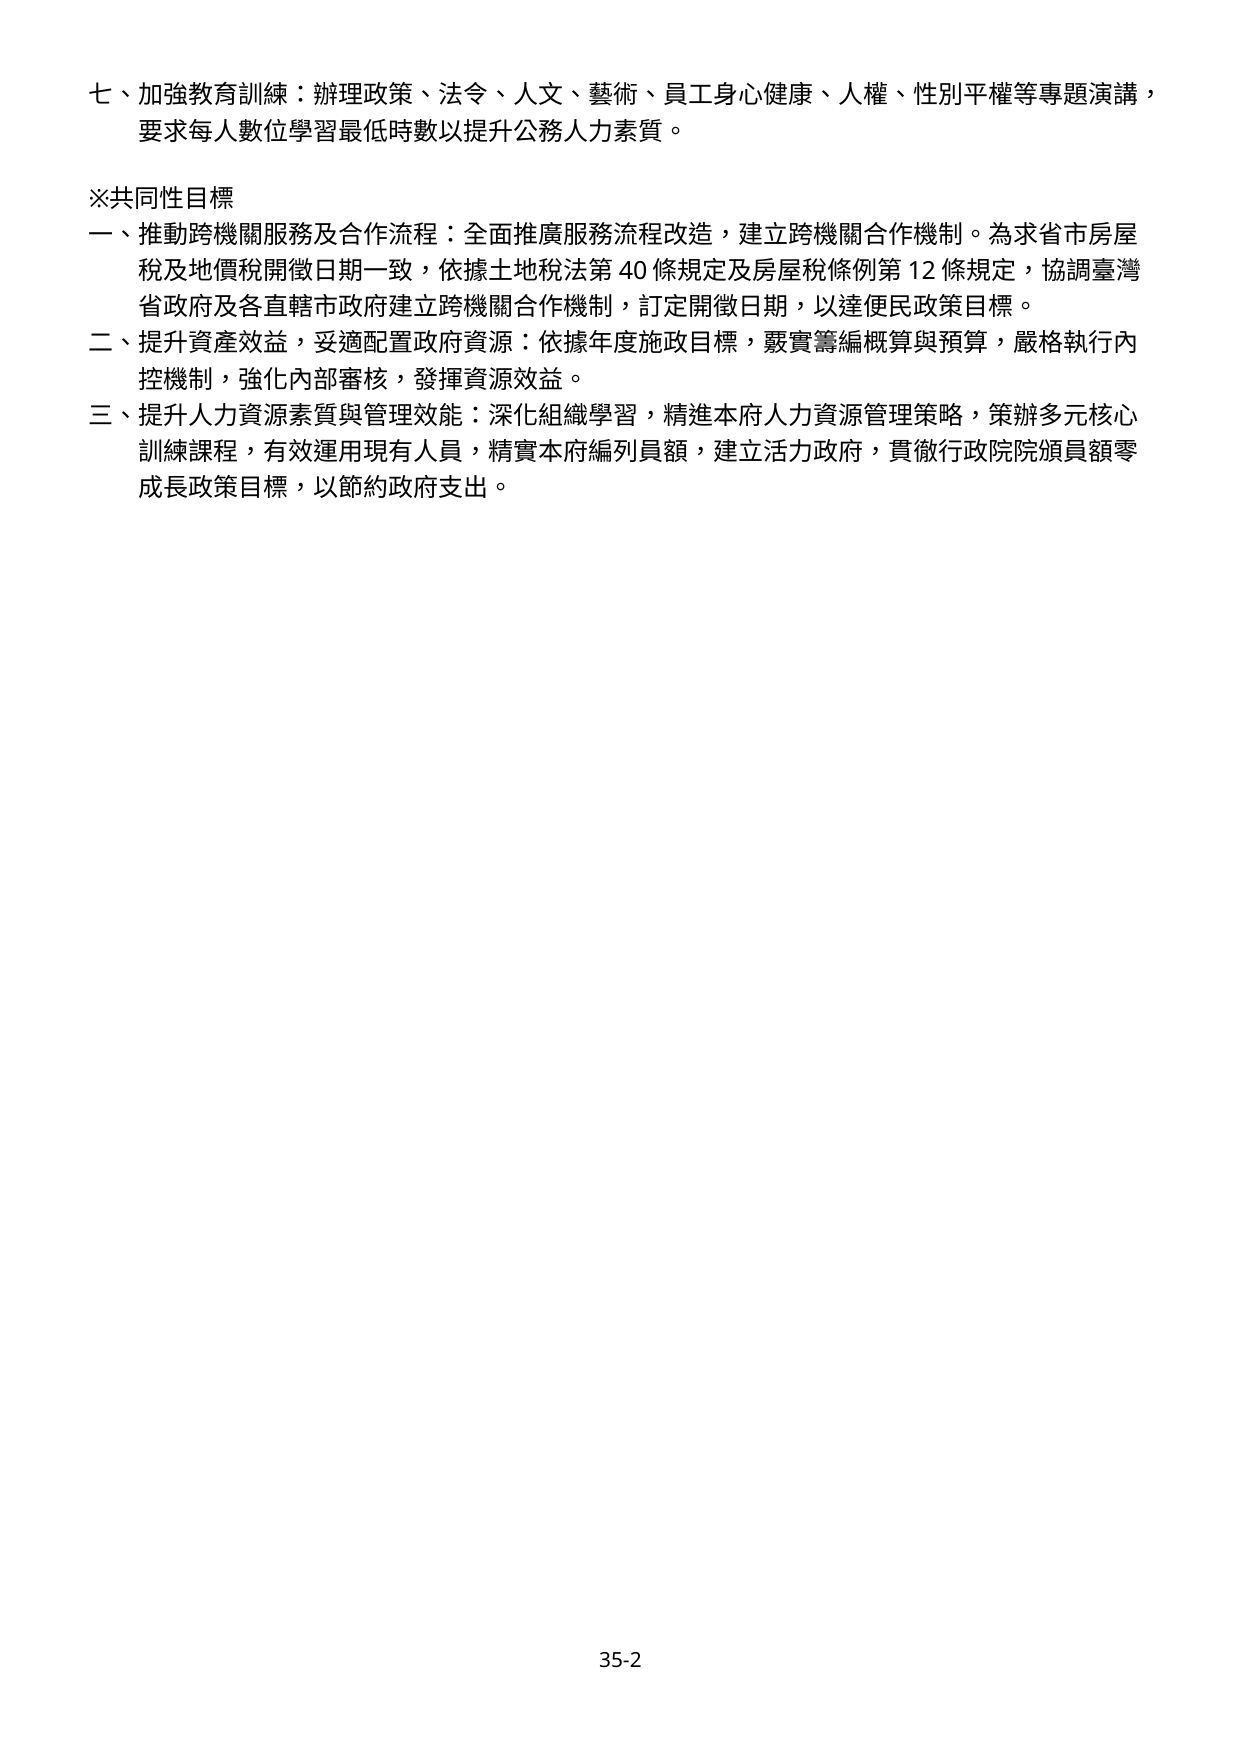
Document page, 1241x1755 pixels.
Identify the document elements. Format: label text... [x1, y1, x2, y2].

text 一、推動跨機關服務及合作流程：全面推廣服務流程改造，建立跨機關合作機制。為求省市房屋稅及地價稅開徵日期一致，依據土地稅法第40條規定及房屋稅條例第12條規定，協調臺灣省政府及各直轄市政府建立跨機關合作機制，訂定開徵日期，以達便民政策目標。 [89, 214, 1152, 323]
text ※共同性目標 [89, 181, 1152, 214]
text 二、提升資產效益，妥適配置政府資源：依據年度施政目標，覈實籌編概算與預算，嚴格執行內控機制，強化內部審核，發揮資源效益。 [89, 323, 1152, 395]
text 三、提升人力資源素質與管理效能：深化組織學習，精進本府人力資源管理策略，策辦多元核心訓練課程，有效運用現有人員，精實本府編列員額，建立活力政府，貫徹行政院院頒員額零成長政策目標，以節約政府支出。 [89, 395, 1152, 504]
text 七、加強教育訓練：辦理政策、法令、人文、藝術、員工身心健康、人權、性別平權等專題演講，要求每人數位學習最低時數以提升公務人力素質。 [89, 75, 1152, 147]
